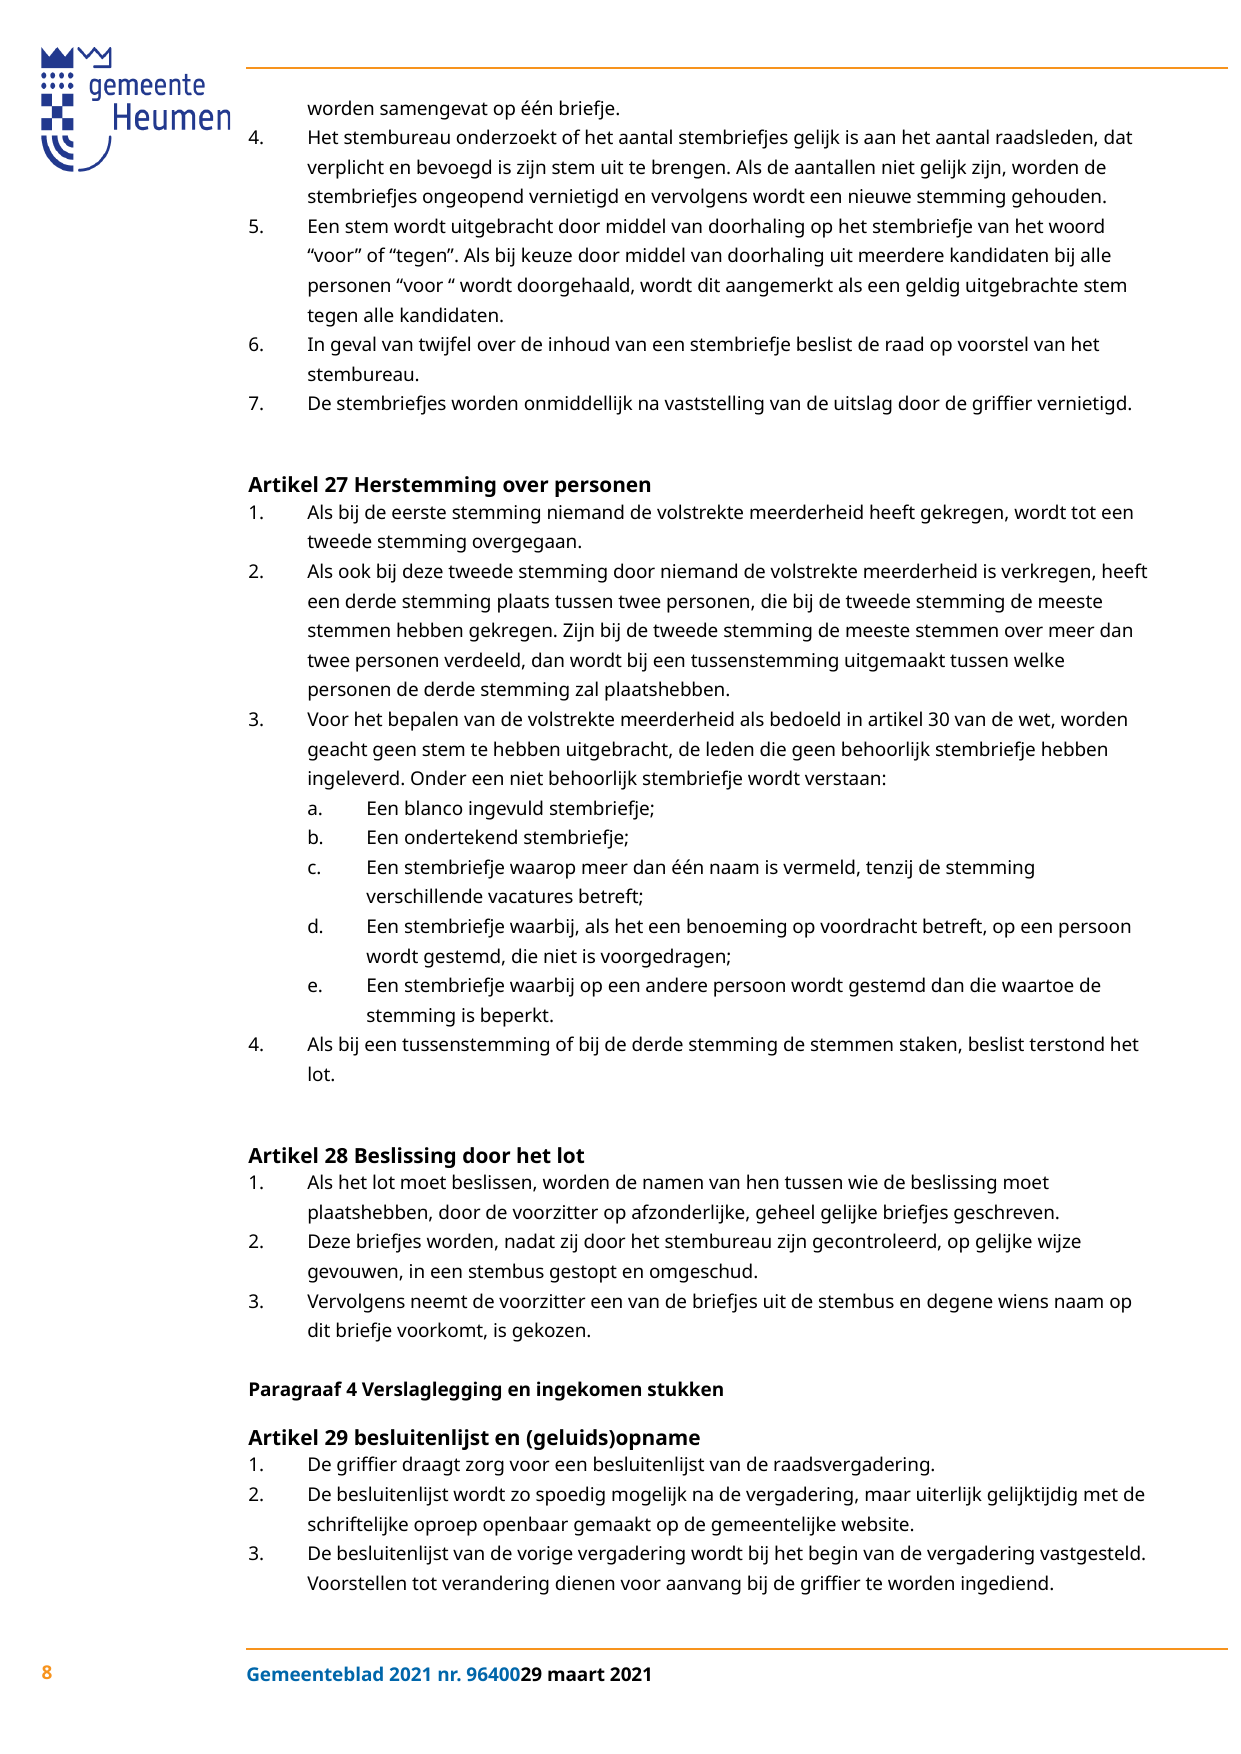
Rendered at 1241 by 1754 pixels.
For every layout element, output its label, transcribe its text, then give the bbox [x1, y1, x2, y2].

text Artikel 28 Beslissing door het lot [248, 1141, 1152, 1169]
list De besluitenlijst wordt zo spoedig mogelijk na de vergadering, maar uiterlijk gelijktijdig met de schriftelijke oproep openbaar gemaakt op de gemeentelijke website. [248, 1481, 1152, 1537]
list Deze briefjes worden, nadat zij door het stembureau zijn gecontroleerd, op gelijke wijze gevouwen, in een stembus gestopt en omgeschud. [248, 1229, 1152, 1284]
list Als bij de eerste stemming niemand de volstrekte meerderheid heeft gekregen, wordt tot een tweede stemming overgegaan. [248, 499, 1152, 554]
text Artikel 27 Herstemming over personen [248, 471, 1152, 499]
list Een stem wordt uitgebracht door middel van doorhaling op het stembriefje van het woord “voor” of “tegen”. Als bij keuze door middel van doorhaling uit meerdere kandidaten bij alle personen “voor “ wordt doorgehaald, wordt dit aangemerkt als een geldig uitgebrachte stem tegen alle kandidaten. [248, 213, 1152, 328]
list De stembriefjes worden onmiddellijk na vaststelling van de uitslag door de griffier vernietigd. [248, 391, 1152, 416]
list worden samengevat op één briefje. [248, 95, 1152, 121]
list Een stembriefje waarop meer dan één naam is vermeld, tenzij de stemming verschillende vacatures betreft; [307, 854, 1152, 909]
list Een blanco ingevuld stembriefje; [307, 795, 1152, 821]
list Het stembureau onderzoekt of het aantal stembriefjes gelijk is aan het aantal raadsleden, dat verplicht en bevoegd is zijn stem uit te brengen. Als de aantallen niet gelijk zijn, worden de stembriefjes ongeopend vernietigd en vervolgens wordt een nieuwe stemming gehouden. [248, 124, 1152, 209]
list In geval van twijfel over de inhoud van een stembriefje beslist de raad op voorstel van het stembureau. [248, 331, 1152, 387]
list Een ondertekend stembriefje; [307, 824, 1152, 850]
list Vervolgens neemt de voorzitter een van de briefjes uit de stembus en degene wiens naam op dit briefje voorkomt, is gekozen. [248, 1288, 1152, 1343]
list Een stembriefje waarbij, als het een benoeming op voordracht betreft, op een persoon wordt gestemd, die niet is voorgedragen; [307, 913, 1152, 968]
list Als ook bij deze tweede stemming door niemand de volstrekte meerderheid is verkregen, heeft een derde stemming plaats tussen twee personen, die bij de tweede stemming de meeste stemmen hebben gekregen. Zijn bij de tweede stemming de meeste stemmen over meer dan twee personen verdeeld, dan wordt bij een tussenstemming uitgemaakt tussen welke personen de derde stemming zal plaatshebben. [248, 558, 1152, 702]
list Een stembriefje waarbij op een andere persoon wordt gestemd dan die waartoe de stemming is beperkt. [307, 972, 1152, 1028]
list De besluitenlijst van de vorige vergadering wordt bij het begin van de vergadering vastgesteld. Voorstellen tot verandering dienen voor aanvang bij de griffier te worden ingediend. [248, 1540, 1152, 1596]
list Als het lot moet beslissen, worden de namen van hen tussen wie de beslissing moet plaatshebben, door de voorzitter op afzonderlijke, geheel gelijke briefjes geschreven. [248, 1169, 1152, 1225]
list De griffier draagt zorg voor een besluitenlijst van de raadsvergadering. [248, 1452, 1152, 1477]
list Als bij een tussenstemming of bij de derde stemming de stemmen staken, beslist terstond het lot. [248, 1032, 1152, 1087]
list Voor het bepalen van de volstrekte meerderheid als bedoeld in artikel 30 van de wet, worden geacht geen stem te hebben uitgebracht, de leden die geen behoorlijk stembriefje hebben ingeleverd. Onder een niet behoorlijk stembriefje wordt verstaan: [248, 706, 1152, 791]
text Artikel 29 besluitenlijst en (geluids)opname [248, 1423, 1152, 1452]
picture [41, 47, 231, 172]
text Paragraaf 4 Verslaglegging en ingekomen stukken [248, 1377, 1152, 1402]
